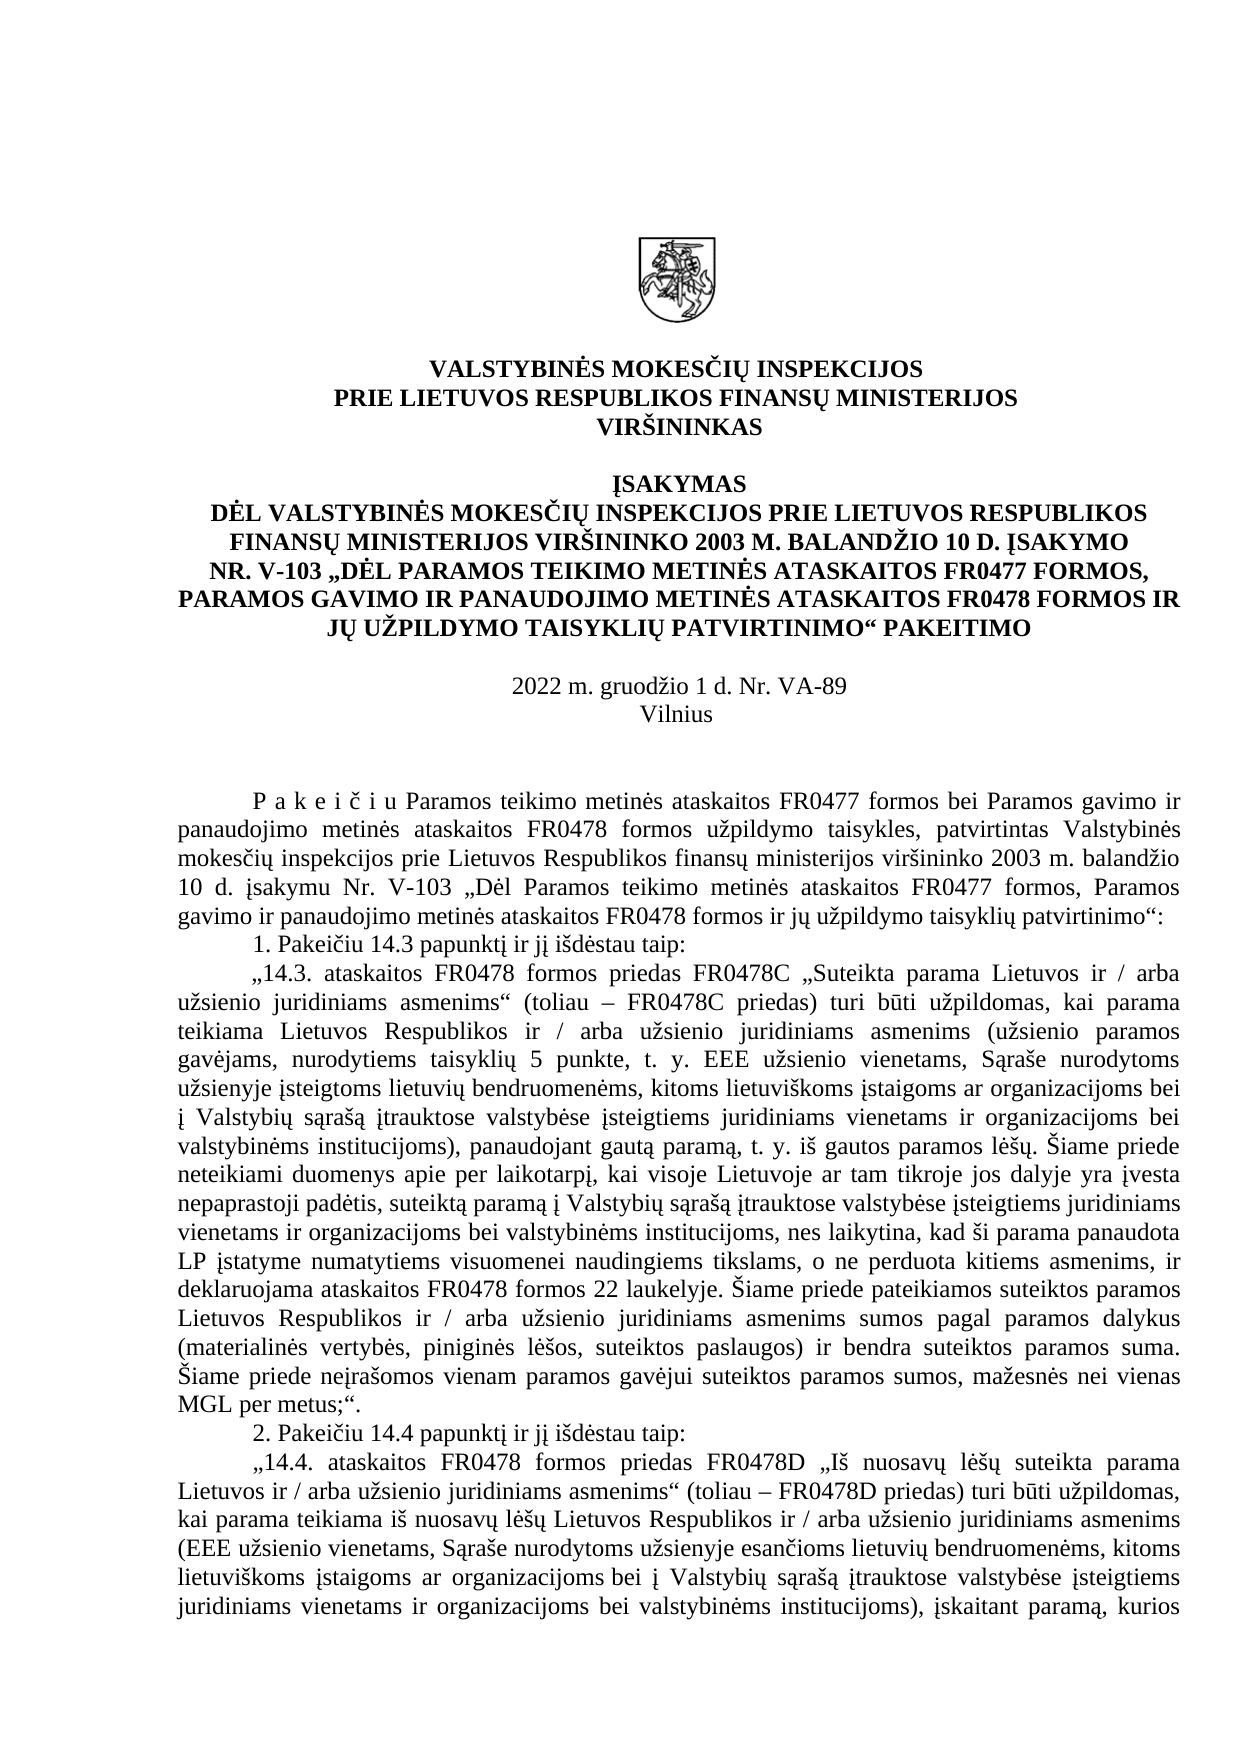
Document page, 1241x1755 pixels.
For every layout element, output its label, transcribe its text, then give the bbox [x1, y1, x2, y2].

text Vilnius [177, 699, 1181, 728]
text DĖL VALSTYBINĖS MOKESČIŲ INSPEKCIJOS PRIE LIETUVOS RESPUBLIKOS FINANSŲ MINISTERIJOS VIRŠININKO 2003 M. BALANDŽIO 10 D. ĮSAKYMO NR. V-103 „DĖL PARAMOS TEIKIMO METINĖS ATASKAITOS FR0477 FORMOS, PARAMOS GAVIMO IR PANAUDOJIMO METINĖS ATASKAITOS FR0478 FORMOS IR JŲ UŽPILDYMO TAISYKLIŲ PATVIRTINIMO“ PAKEITIMO [177, 498, 1181, 642]
text „14.3. ataskaitos FR0478 formos priedas FR0478C „Suteikta parama Lietuvos ir / arba užsienio juridiniams asmenims“ (toliau – FR0478C priedas) turi būti užpildomas, kai parama teikiama Lietuvos Respublikos ir / arba užsienio juridiniams asmenims (užsienio paramos gavėjams, nurodytiems taisyklių 5 punkte, t. y. EEE užsienio vienetams, Sąraše nurodytoms užsienyje įsteigtoms lietuvių bendruomenėms, kitoms lietuviškoms įstaigoms ar organizacijoms bei į Valstybių sąrašą įtrauktose valstybėse įsteigtiems juridiniams vienetams ir organizacijoms bei valstybinėms institucijoms), panaudojant gautą paramą, t. y. iš gautos paramos lėšų. Šiame priede neteikiami duomenys apie per laikotarpį, kai visoje Lietuvoje ar tam tikroje jos dalyje yra įvesta nepaprastoji padėtis, suteiktą paramą į Valstybių sąrašą įtrauktose valstybėse įsteigtiems juridiniams vienetams ir organizacijoms bei valstybinėms institucijoms, nes laikytina, kad ši parama panaudota LP įstatyme numatytiems visuomenei naudingiems tikslams, o ne perduota kitiems asmenims, ir deklaruojama ataskaitos FR0478 formos 22 laukelyje. Šiame priede pateikiamos suteiktos paramos Lietuvos Respublikos ir / arba užsienio juridiniams asmenims sumos pagal paramos dalykus (materialinės vertybės, piniginės lėšos, suteiktos paslaugos) ir bendra suteiktos paramos suma. Šiame priede neįrašomos vienam paramos gavėjui suteiktos paramos sumos, mažesnės nei vienas MGL per metus;“. [177, 958, 1181, 1418]
text 1. Pakeičiu 14.3 papunktį ir jį išdėstau taip: [177, 929, 1181, 958]
text ĮSAKYMAS [177, 469, 1181, 498]
text 2. Pakeičiu 14.4 papunktį ir jį išdėstau taip: [177, 1418, 1181, 1447]
text 2022 m. gruodžio 1 d. Nr. VA-89 [177, 671, 1181, 699]
text VALSTYBINĖS MOKESČIŲ INSPEKCIJOS PRIE LIETUVOS RESPUBLIKOS FINANSŲ MINISTERIJOS VIRŠININKAS [177, 354, 1181, 441]
text „14.4. ataskaitos FR0478 formos priedas FR0478D „Iš nuosavų lėšų suteikta parama Lietuvos ir / arba užsienio juridiniams asmenims“ (toliau – FR0478D priedas) turi būti užpildomas, kai parama teikiama iš nuosavų lėšų Lietuvos Respublikos ir / arba užsienio juridiniams asmenims (EEE užsienio vienetams, Sąraše nurodytoms užsienyje esančioms lietuvių bendruomenėms, kitoms lietuviškoms įstaigoms ar organizacijoms bei į Valstybių sąrašą įtrauktose valstybėse įsteigtiems juridiniams vienetams ir organizacijoms bei valstybinėms institucijoms), įskaitant paramą, kurios [177, 1447, 1181, 1619]
text Pakeičiu Paramos teikimo metinės ataskaitos FR0477 formos bei Paramos gavimo ir panaudojimo metinės ataskaitos FR0478 formos užpildymo taisykles, patvirtintas Valstybinės mokesčių inspekcijos prie Lietuvos Respublikos finansų ministerijos viršininko 2003 m. balandžio 10 d. įsakymu Nr. V-103 „Dėl Paramos teikimo metinės ataskaitos FR0477 formos, Paramos gavimo ir panaudojimo metinės ataskaitos FR0478 formos ir jų užpildymo taisyklių patvirtinimo“: [177, 786, 1181, 929]
